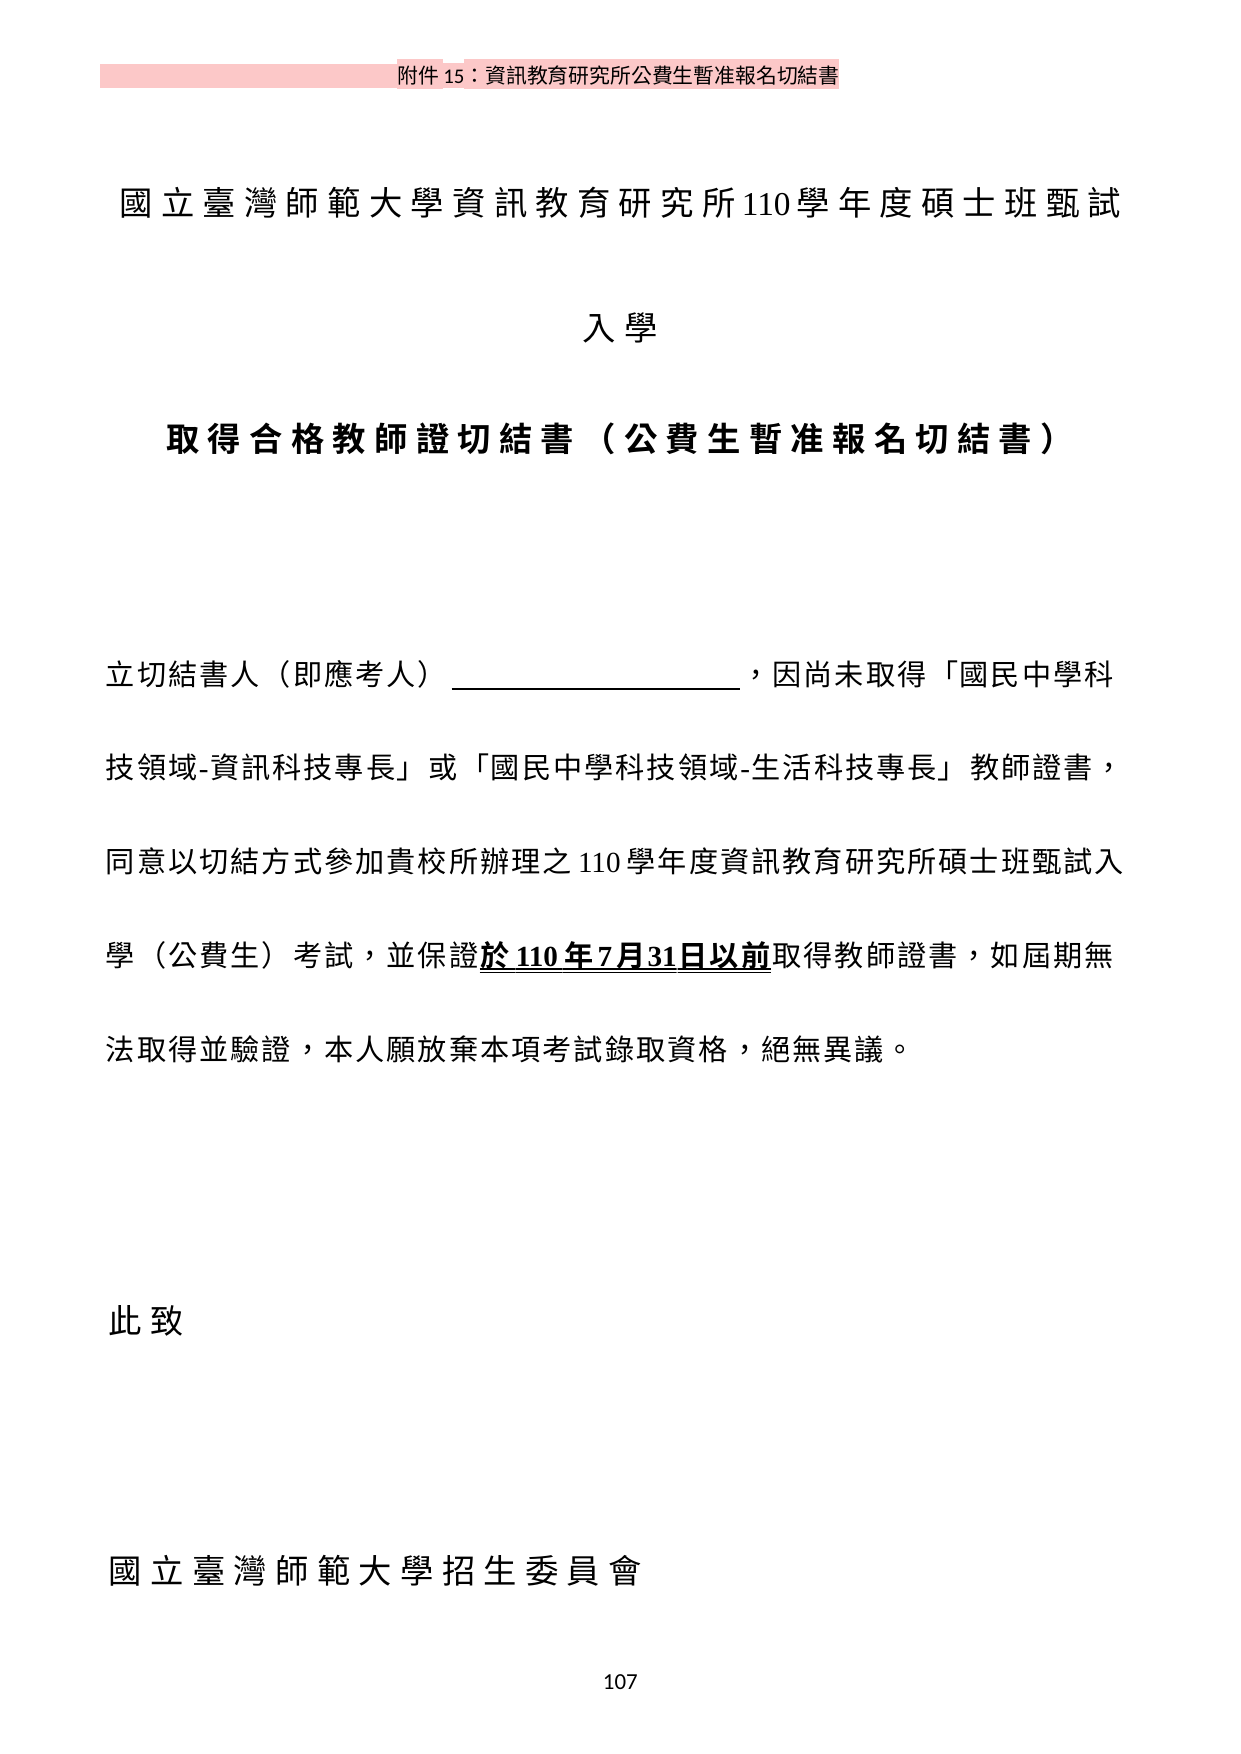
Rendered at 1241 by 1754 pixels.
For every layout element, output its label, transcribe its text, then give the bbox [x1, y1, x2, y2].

text 取得合格教師證切結書（公費生暫准報名切結書） [104, 395, 1136, 457]
text 國立臺灣師範大學資訊教育研究所110學年度碩士班甄試入學 [104, 159, 1136, 347]
text 立切結書人（即應考人） ，因尚未取得「國民中學科技領域-資訊科技專長」或「國民中學科技領域-生活科技專長」教師證書，同意以切結方式參加貴校所辦理之110學年度資訊教育研究所碩士班甄試入學（公費生）考試，並保證於110年7月31日以前取得教師證書，如屆期無法取得並驗證，本人願放棄本項考試錄取資格，絕無異議。 [104, 631, 1136, 1068]
text 此致 [104, 1277, 1136, 1339]
text 國立臺灣師範大學招生委員會 [104, 1527, 1136, 1589]
